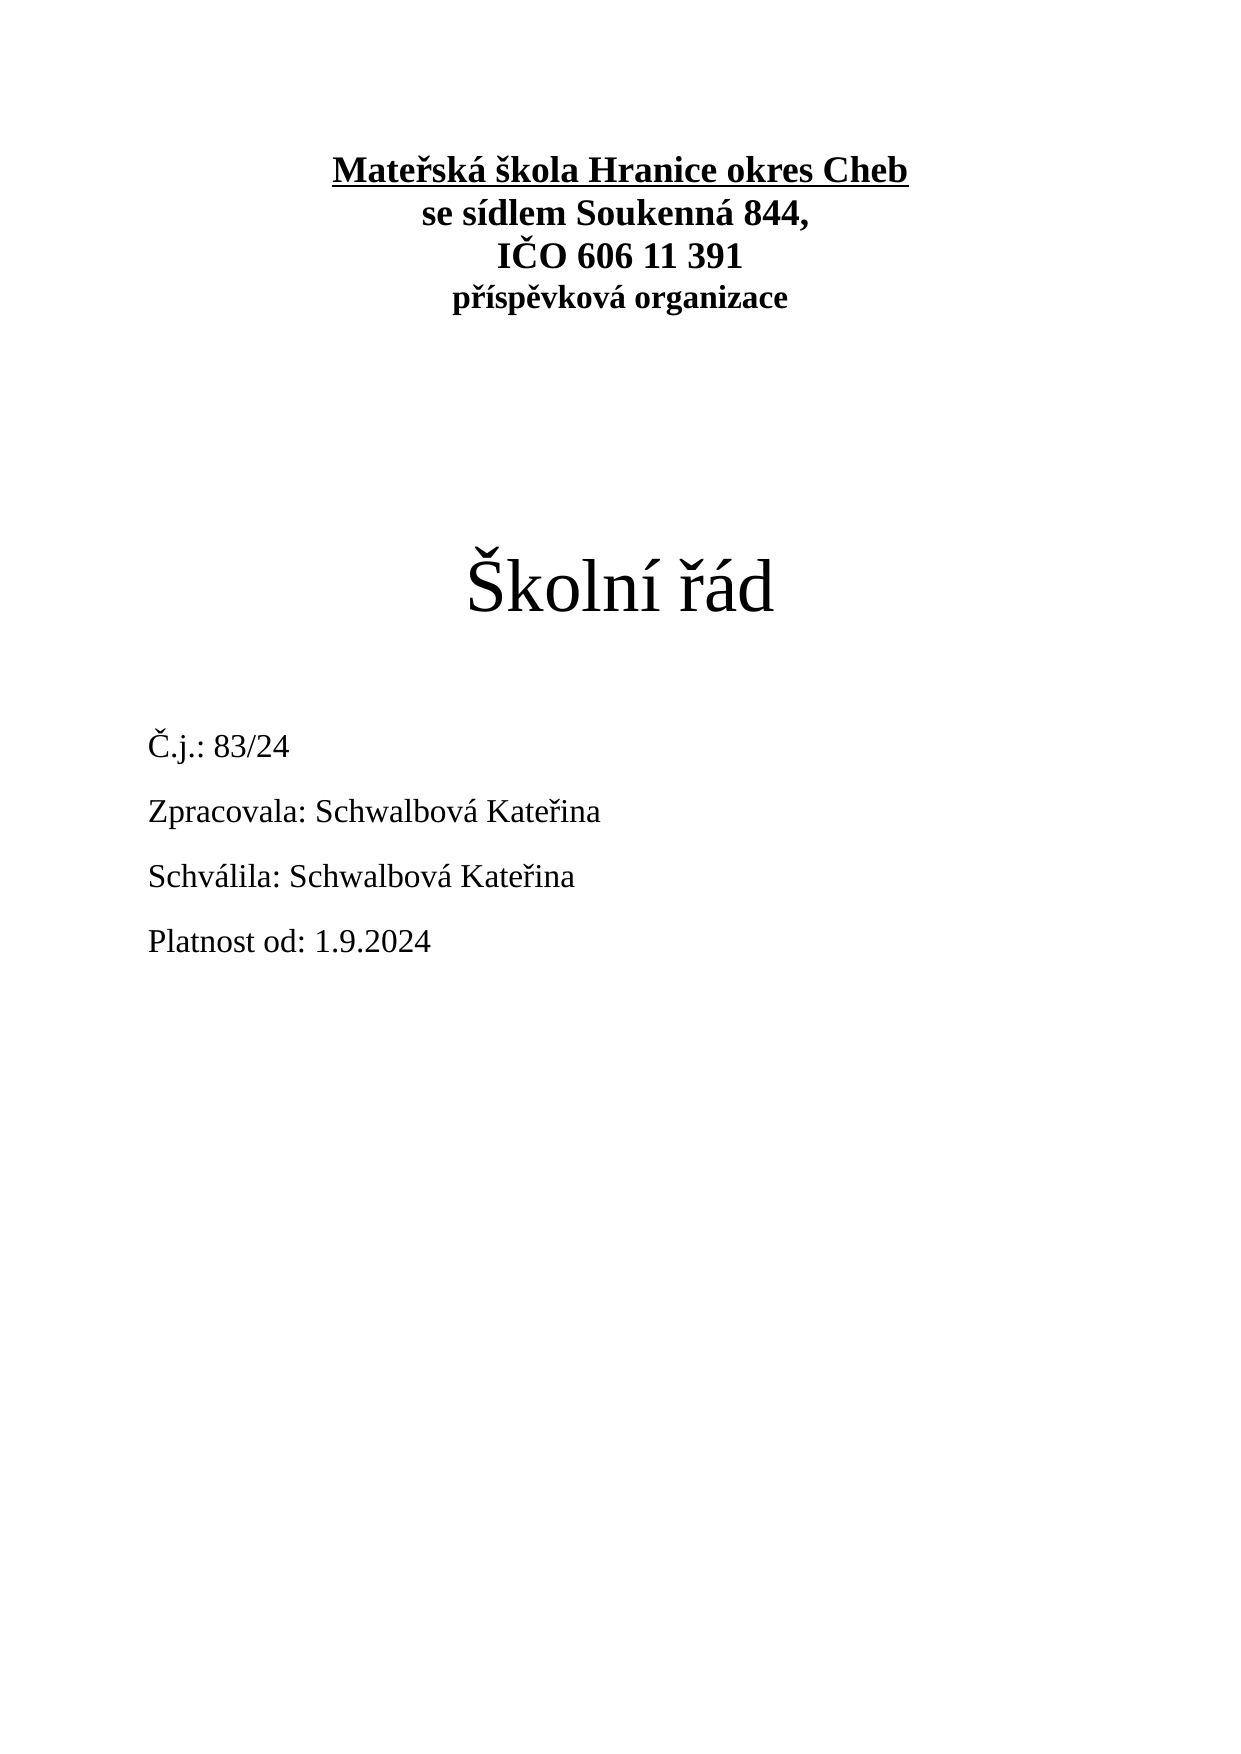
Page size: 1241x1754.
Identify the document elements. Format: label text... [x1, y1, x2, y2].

text Mateřská škola Hranice okres Cheb [148, 148, 1093, 191]
text IČO 606 11 391 [148, 234, 1093, 277]
text Zpracovala: Schwalbová Kateřina [148, 791, 1093, 829]
text příspěvková organizace [148, 277, 1093, 315]
text se sídlem Soukenná 844, [148, 191, 1093, 234]
text Školní řád [148, 541, 1093, 628]
text Schválila: Schwalbová Kateřina [148, 856, 1093, 894]
text Platnost od: 1.9.2024 [148, 921, 1093, 959]
text Č.j.: 83/24 [148, 726, 1093, 764]
